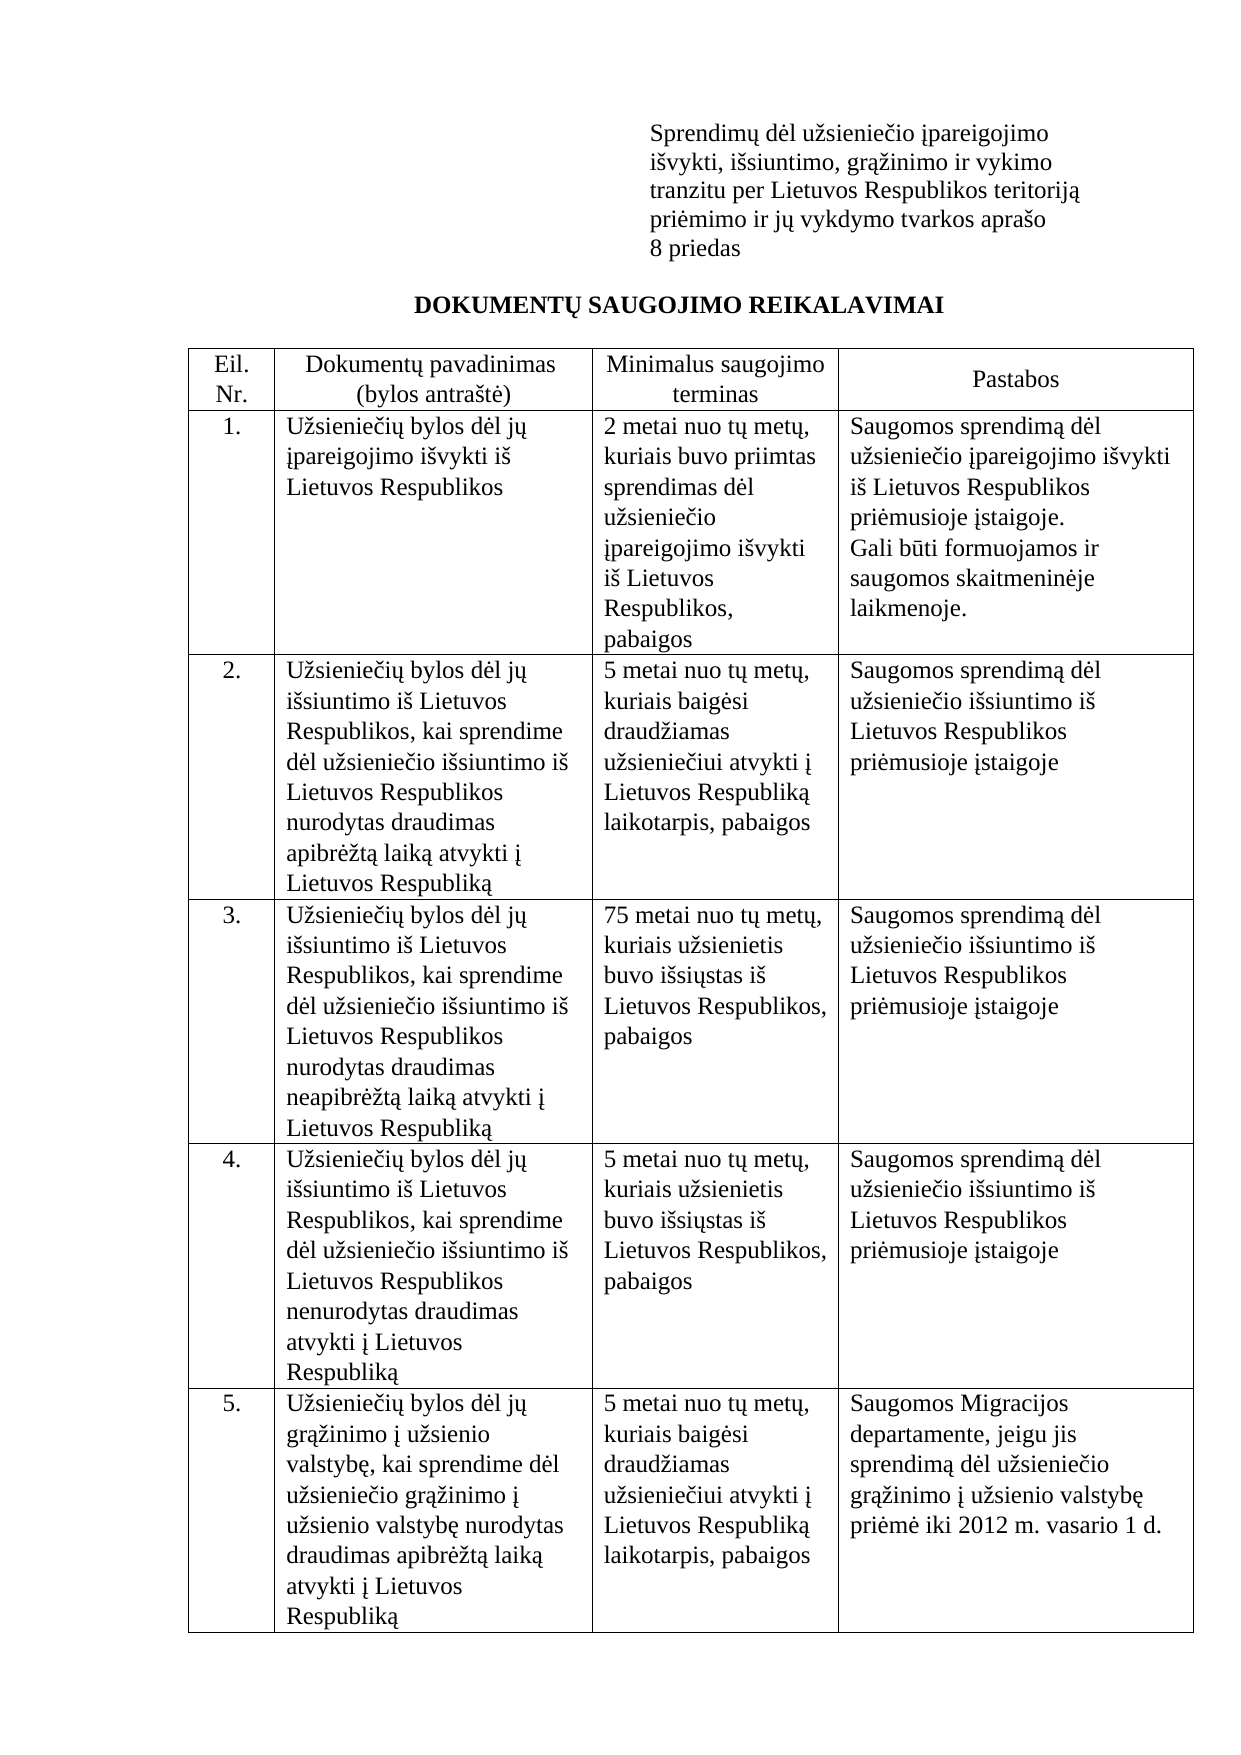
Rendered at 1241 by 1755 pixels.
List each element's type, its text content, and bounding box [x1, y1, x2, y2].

table_cell Užsieniečių bylos dėl jų išsiuntimo iš Lietuvos Respublikos, kai sprendime dėl užsieniečio išsiuntimo iš Lietuvos Respublikos nurodytas draudimas apibrėžtą laiką atvykti į Lietuvos Respubliką [275, 655, 592, 899]
table_cell 1. [189, 411, 274, 654]
table_cell 5 metai nuo tų metų, kuriais baigėsi draudžiamas užsieniečiui atvykti į Lietuvos Respubliką laikotarpis, pabaigos [593, 655, 838, 899]
text tranzitu per Lietuvos Respublikos teritoriją [649, 176, 1181, 204]
table_header Eil. Nr. [189, 349, 274, 410]
table_cell 2 metai nuo tų metų, kuriais buvo priimtas sprendimas dėl užsieniečio įpareigojimo išvykti iš Lietuvos Respublikos, pabaigos [593, 411, 838, 654]
table_cell Užsieniečių bylos dėl jų grąžinimo į užsienio valstybę, kai sprendime dėl užsieniečio grąžinimo į užsienio valstybę nurodytas draudimas apibrėžtą laiką atvykti į Lietuvos Respubliką [275, 1389, 592, 1632]
table_cell 5 metai nuo tų metų, kuriais baigėsi draudžiamas užsieniečiui atvykti į Lietuvos Respubliką laikotarpis, pabaigos [593, 1389, 838, 1632]
table_cell Saugomos sprendimą dėl užsieniečio išsiuntimo iš Lietuvos Respublikos priėmusioje įstaigoje [839, 1144, 1193, 1387]
table_cell Užsieniečių bylos dėl jų išsiuntimo iš Lietuvos Respublikos, kai sprendime dėl užsieniečio išsiuntimo iš Lietuvos Respublikos nenurodytas draudimas atvykti į Lietuvos Respubliką [275, 1144, 592, 1387]
table_cell Saugomos Migracijos departamente, jeigu jis sprendimą dėl užsieniečio grąžinimo į užsienio valstybę priėmė iki 2012 m. vasario 1 d. [839, 1389, 1193, 1632]
table_cell Užsieniečių bylos dėl jų išsiuntimo iš Lietuvos Respublikos, kai sprendime dėl užsieniečio išsiuntimo iš Lietuvos Respublikos nurodytas draudimas neapibrėžtą laiką atvykti į Lietuvos Respubliką [275, 900, 592, 1143]
text 8 priedas [649, 233, 1181, 262]
text priėmimo ir jų vykdymo tvarkos aprašo [649, 204, 1181, 233]
table_cell 4. [189, 1144, 274, 1387]
text DOKUMENTŲ SAUGOJIMO REIKALAVIMAI [177, 291, 1181, 319]
table_cell 5. [189, 1389, 274, 1632]
table_cell 2. [189, 655, 274, 899]
text Sprendimų dėl užsieniečio įpareigojimo [649, 118, 1181, 147]
table_cell 75 metai nuo tų metų, kuriais užsienietis buvo išsiųstas iš Lietuvos Respublikos, pabaigos [593, 900, 838, 1143]
table_header Minimalus saugojimo terminas [593, 349, 838, 410]
table_cell 3. [189, 900, 274, 1143]
table_header Dokumentų pavadinimas (bylos antraštė) [275, 349, 592, 410]
text išvykti, išsiuntimo, grąžinimo ir vykimo [649, 147, 1181, 176]
table_header Pastabos [839, 349, 1193, 410]
table_cell 5 metai nuo tų metų, kuriais užsienietis buvo išsiųstas iš Lietuvos Respublikos, pabaigos [593, 1144, 838, 1387]
table_cell Užsieniečių bylos dėl jų įpareigojimo išvykti iš Lietuvos Respublikos [275, 411, 592, 654]
table_cell Saugomos sprendimą dėl užsieniečio išsiuntimo iš Lietuvos Respublikos priėmusioje įstaigoje [839, 655, 1193, 899]
table_cell Saugomos sprendimą dėl užsieniečio išsiuntimo iš Lietuvos Respublikos priėmusioje įstaigoje [839, 900, 1193, 1143]
table_cell Saugomos sprendimą dėl užsieniečio įpareigojimo išvykti iš Lietuvos Respublikos priėmusioje įstaigoje. Gali būti formuojamos ir saugomos skaitmeninėje laikmenoje. [839, 411, 1193, 654]
